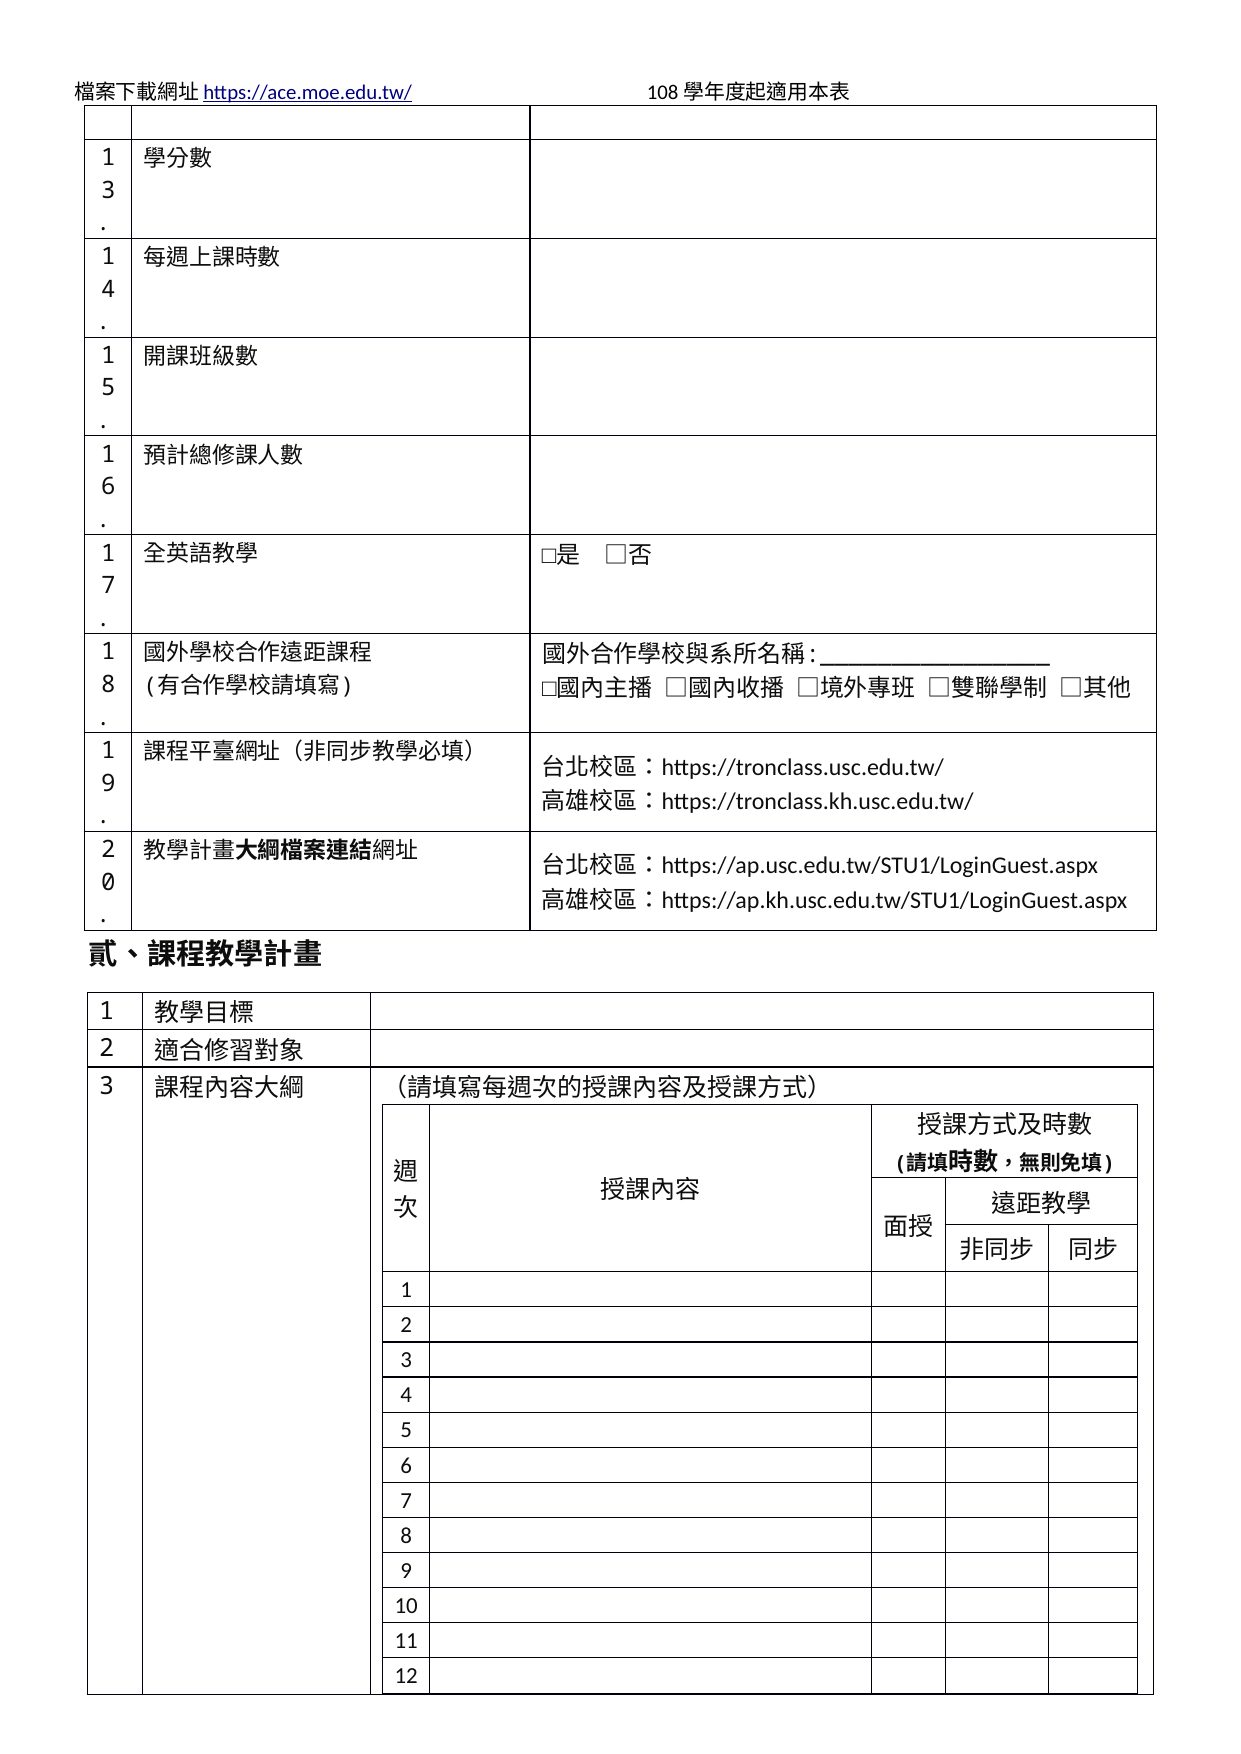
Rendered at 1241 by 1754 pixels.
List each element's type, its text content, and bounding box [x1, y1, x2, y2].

table_cell 8 [383, 1518, 429, 1552]
table_cell 同步 [1049, 1225, 1137, 1271]
table_cell [85, 338, 131, 435]
table_cell [430, 1588, 871, 1622]
table_cell [430, 1518, 871, 1552]
table_cell 每週上課時數 [132, 239, 529, 337]
table_cell [946, 1448, 1048, 1482]
table_cell [946, 1483, 1048, 1517]
table_cell [1049, 1623, 1137, 1657]
table_cell 12 [383, 1658, 429, 1692]
table_cell 11 [383, 1623, 429, 1657]
table_cell [531, 436, 1156, 534]
table_cell [85, 239, 131, 337]
table_cell [872, 1553, 945, 1587]
table_cell [872, 1307, 945, 1341]
table_cell [946, 1518, 1048, 1552]
table_cell [85, 733, 131, 831]
table_cell [430, 1623, 871, 1657]
table_cell [872, 1658, 945, 1692]
table_header [88, 993, 142, 1029]
table_cell [430, 1272, 871, 1306]
table_cell 全英語教學 [132, 535, 529, 633]
table_cell 5 [383, 1413, 429, 1447]
table_cell 4 [383, 1378, 429, 1412]
table_cell [872, 1378, 945, 1412]
table_cell 預計總修課人數 [132, 436, 529, 534]
table_cell [85, 436, 131, 534]
table_cell 面授 [872, 1178, 945, 1271]
table_cell [946, 1553, 1048, 1587]
table_cell [132, 106, 529, 139]
table_cell [430, 1658, 871, 1692]
table_cell 國外合作學校與系所名稱:________________ □國內主播 □國內收播 □境外專班 □雙聯學制 □其他 [531, 634, 1156, 732]
table_cell 台北校區：https://ap.usc.edu.tw/STU1/LoginGuest.aspx 高雄校區：https://ap.kh.usc.edu.tw/STU1/LoginGuest.aspx [531, 832, 1156, 930]
table_cell [531, 239, 1156, 337]
table_cell □是 □否 [531, 535, 1156, 633]
table_cell [85, 535, 131, 633]
table_header 授課方式及時數 (請填時數，無則免填) [872, 1105, 1137, 1177]
table_cell [85, 140, 131, 238]
table_cell 課程內容大綱 [143, 1068, 370, 1693]
table_cell [946, 1658, 1048, 1692]
table_cell [1049, 1553, 1137, 1587]
table_cell [946, 1623, 1048, 1657]
table_cell 非同步 [946, 1225, 1048, 1271]
table_cell [531, 140, 1156, 238]
table_header 週次 [383, 1105, 429, 1271]
table_cell [872, 1588, 945, 1622]
table_cell [430, 1343, 871, 1376]
table_cell [1049, 1413, 1137, 1447]
table_cell [88, 1030, 142, 1066]
table_cell 適合修習對象 [143, 1030, 370, 1066]
table_cell [1049, 1378, 1137, 1412]
table_cell [946, 1343, 1048, 1376]
table_cell 2 [383, 1307, 429, 1341]
table_cell [946, 1378, 1048, 1412]
table_cell [872, 1343, 945, 1376]
table_cell [872, 1272, 945, 1306]
table_cell [872, 1413, 945, 1447]
table_cell [430, 1448, 871, 1482]
table_cell 台北校區：https://tronclass.usc.edu.tw/ 高雄校區：https://tronclass.kh.usc.edu.tw/ [531, 733, 1156, 831]
table_cell [430, 1307, 871, 1341]
table_cell 1 [383, 1272, 429, 1306]
table_header 授課內容 [430, 1105, 871, 1271]
table_cell [85, 832, 131, 930]
table_cell 3 [383, 1343, 429, 1376]
table_cell [872, 1518, 945, 1552]
table_cell [371, 1030, 1153, 1066]
table_cell [430, 1413, 871, 1447]
table_cell [430, 1378, 871, 1412]
table_cell 國外學校合作遠距課程 (有合作學校請填寫) [132, 634, 529, 732]
table_cell 教學計畫大綱檔案連結網址 [132, 832, 529, 930]
table_cell [1049, 1448, 1137, 1482]
table_cell [430, 1483, 871, 1517]
table_header 教學目標 [143, 993, 370, 1029]
table_cell [946, 1588, 1048, 1622]
table_cell [88, 1068, 142, 1693]
text 貳、課程教學計畫 [89, 931, 1152, 973]
table_cell [872, 1623, 945, 1657]
table_cell 10 [383, 1588, 429, 1622]
table_cell （請填寫每週次的授課內容及授課方式） [371, 1068, 1153, 1693]
table_cell [531, 106, 1156, 139]
table_cell [85, 106, 131, 139]
table_cell [1049, 1307, 1137, 1341]
table_cell [946, 1413, 1048, 1447]
table_cell 開課班級數 [132, 338, 529, 435]
table_cell 遠距教學 [946, 1178, 1137, 1224]
table_cell [1049, 1588, 1137, 1622]
table_cell [872, 1483, 945, 1517]
table_cell [1049, 1658, 1137, 1692]
table_cell [872, 1448, 945, 1482]
table_cell 6 [383, 1448, 429, 1482]
table_cell [531, 338, 1156, 435]
table_cell 學分數 [132, 140, 529, 238]
table_cell 7 [383, 1483, 429, 1517]
table_cell [946, 1307, 1048, 1341]
table_cell [85, 634, 131, 732]
table_cell [946, 1272, 1048, 1306]
table_cell [1049, 1343, 1137, 1376]
table_cell [1049, 1518, 1137, 1552]
table_cell 9 [383, 1553, 429, 1587]
table_cell [1049, 1272, 1137, 1306]
table_cell [1049, 1483, 1137, 1517]
table_cell [430, 1553, 871, 1587]
table_cell 課程平臺網址（非同步教學必填） [132, 733, 529, 831]
table_header [371, 993, 1153, 1029]
